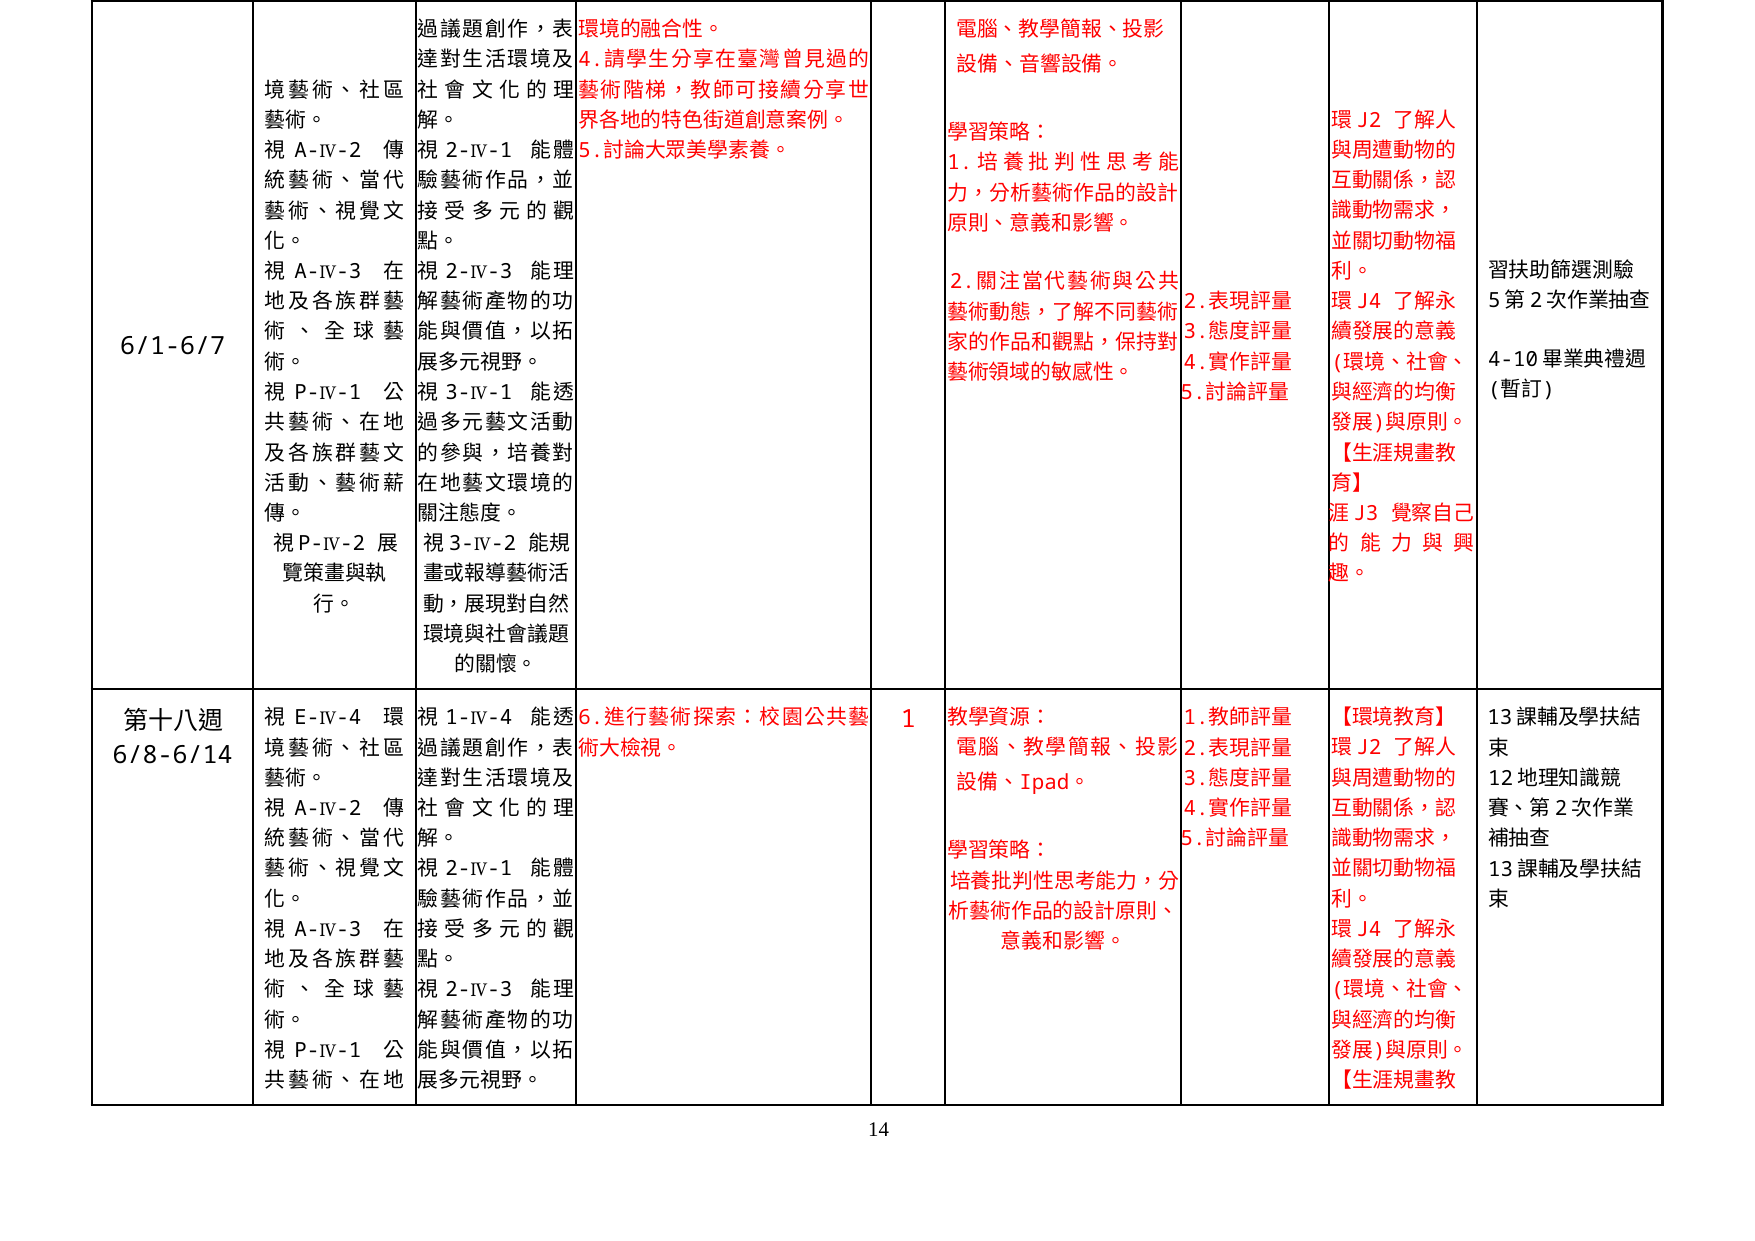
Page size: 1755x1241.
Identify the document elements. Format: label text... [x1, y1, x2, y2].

table_cell [872, 2, 944, 688]
table_cell 2.表現評量 3.態度評量 4.實作評量 5.討論評量 [1182, 2, 1328, 688]
table_cell 過議題創作，表達對生活環境及社會文化的理解。 視2-Ⅳ-1 能體驗藝術作品，並接受多元的觀點。 視2-Ⅳ-3 能理解藝術產物的功能與價值，以拓展多元視野。 視3-Ⅳ-1 能透過多元藝文活動的參與，培養對在地藝文環境的關注態度。 視3-Ⅳ-2 能規畫或報導藝術活動，展現對自然環境與社會議題的關懷。 [417, 2, 575, 688]
table_cell 教學資源： 電腦、教學簡報、投影設備、Ipad。 學習策略： 培養批判性思考能力，分析藝術作品的設計原則、意義和影響。 [946, 690, 1180, 1104]
table_cell 境藝術、社區藝術。 視A-Ⅳ-2 傳統藝術、當代藝術、視覺文化。 視A-Ⅳ-3 在地及各族群藝術、全球藝術。 視P-Ⅳ-1 公共藝術、在地及各族群藝文活動、藝術薪傳。 視P-Ⅳ-2 展覽策畫與執行。 [254, 2, 415, 688]
table_cell 13課輔及學扶結束 12地理知識競賽、第2次作業補抽查 13課輔及學扶結束 [1478, 690, 1661, 1104]
table_cell 環境的融合性。 4.請學生分享在臺灣曾見過的藝術階梯，教師可接續分享世界各地的特色街道創意案例。 5.討論大眾美學素養。 [577, 2, 870, 688]
table_cell 視E-Ⅳ-4 環境藝術、社區藝術。 視A-Ⅳ-2 傳統藝術、當代藝術、視覺文化。 視A-Ⅳ-3 在地及各族群藝術、全球藝術。 視P-Ⅳ-1 公共藝術、在地 [254, 690, 415, 1104]
table_cell 習扶助篩選測驗 5第2次作業抽查 4-10畢業典禮週(暫訂) [1478, 2, 1661, 688]
table_cell 【環境教育】 環J2 了解人與周遭動物的互動關係，認識動物需求，並關切動物福利。 環J4 了解永續發展的意義(環境、社會、與經濟的均衡發展)與原則。 【生涯規畫教 [1330, 690, 1476, 1104]
table_cell 視1-Ⅳ-4 能透過議題創作，表達對生活環境及社會文化的理解。 視2-Ⅳ-1 能體驗藝術作品，並接受多元的觀點。 視2-Ⅳ-3 能理解藝術產物的功能與價值，以拓展多元視野。 [417, 690, 575, 1104]
table_cell 1 [872, 690, 944, 1104]
table_cell 6/1-6/7 [93, 2, 252, 688]
table_cell 6.進行藝術探索：校園公共藝術大檢視。 [577, 690, 870, 1104]
table_cell 電腦、教學簡報、投影設備、音響設備。 學習策略： 1.培養批判性思考能力，分析藝術作品的設計原則、意義和影響。 2.關注當代藝術與公共藝術動態，了解不同藝術家的作品和觀點，保持對藝術領域的敏感性。 [946, 2, 1180, 688]
table_cell 1.教師評量 2.表現評量 3.態度評量 4.實作評量 5.討論評量 [1182, 690, 1328, 1104]
table_cell 第十八週6/8-6/14 [93, 690, 252, 1104]
table_cell 環J2 了解人與周遭動物的互動關係，認識動物需求，並關切動物福利。 環J4 了解永續發展的意義(環境、社會、與經濟的均衡發展)與原則。 【生涯規畫教育】 涯J3 覺察自己的能力與興趣。 [1330, 2, 1476, 688]
